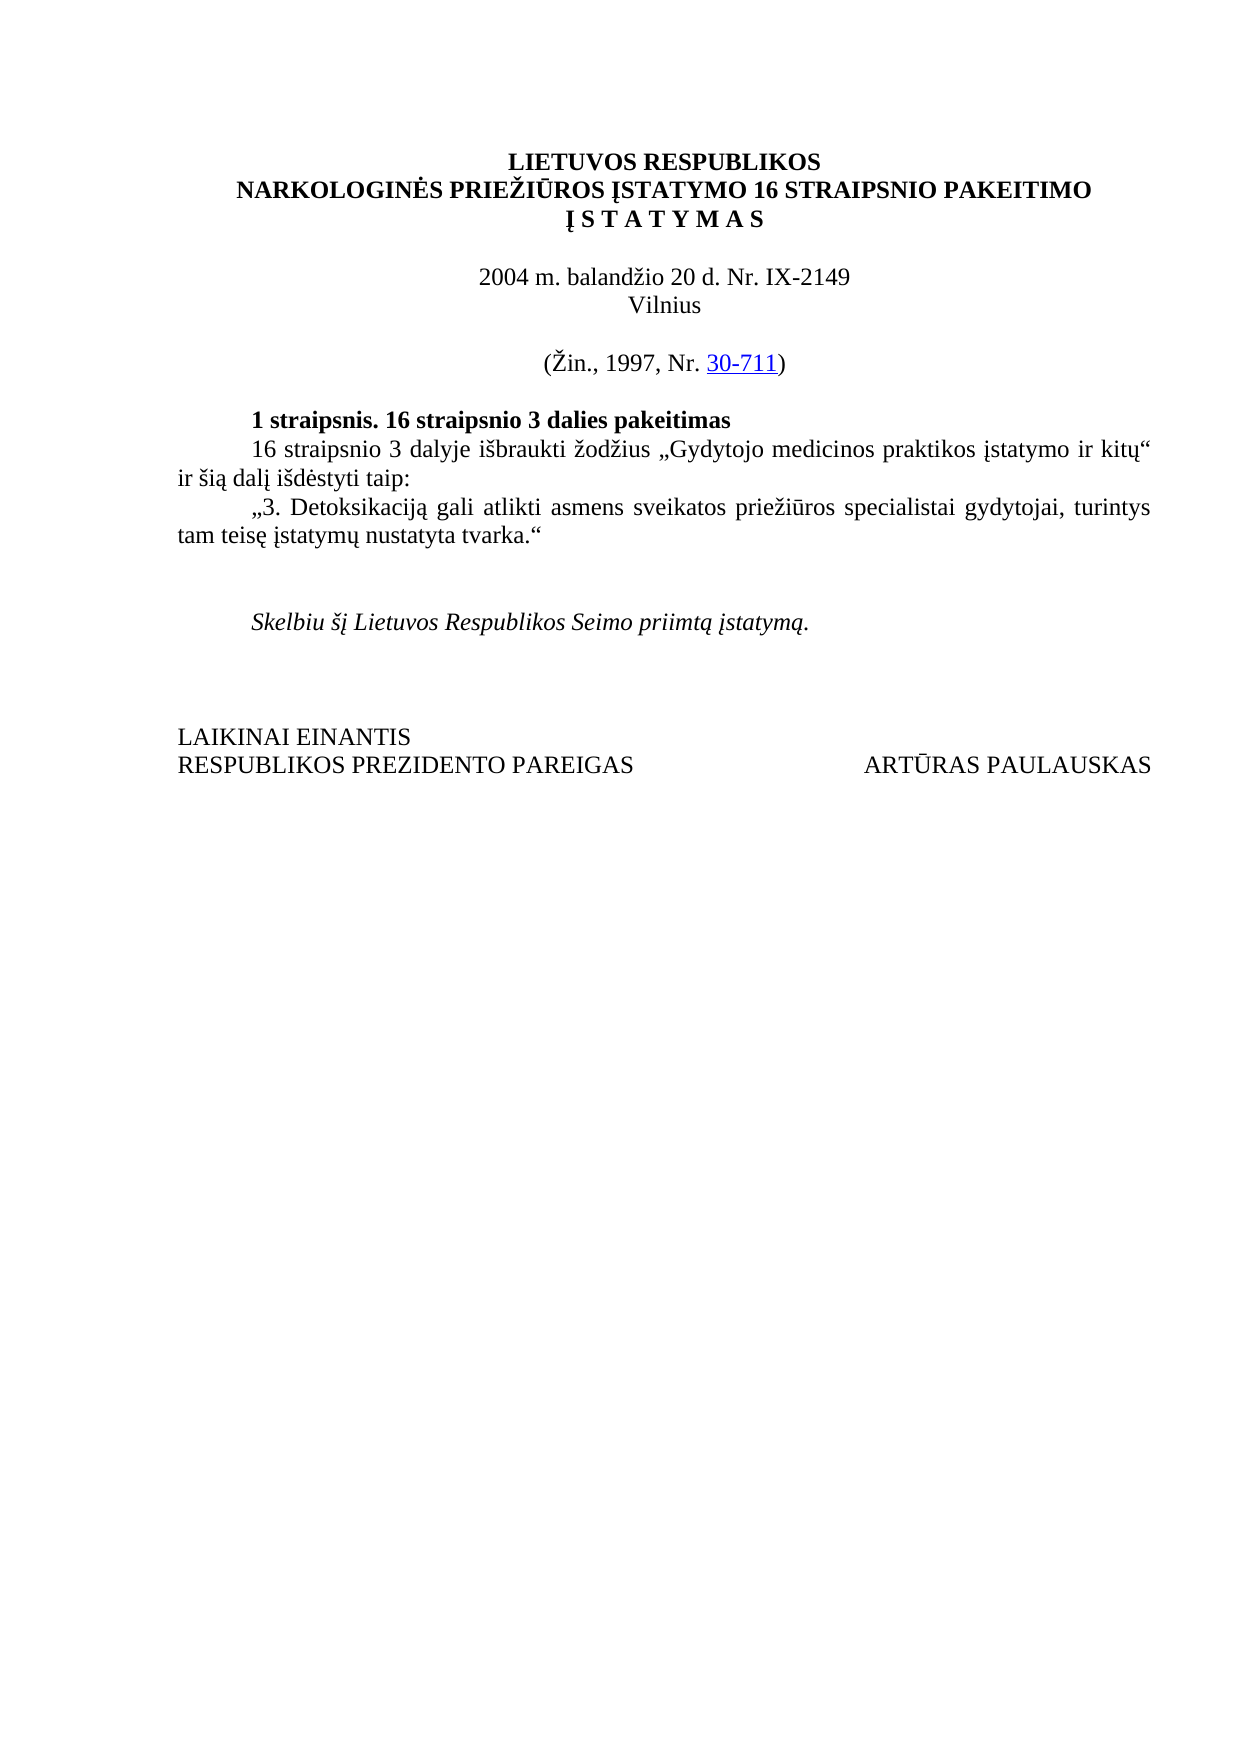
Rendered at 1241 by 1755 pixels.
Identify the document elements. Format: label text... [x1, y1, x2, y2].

text RESPUBLIKOS PREZIDENTO PAREIGAS ARTŪRAS PAULAUSKAS [177, 751, 1152, 779]
text Į S T A T Y M A S [177, 204, 1152, 233]
text LAIKINAI EINANTIS [177, 722, 1152, 751]
text 16 straipsnio 3 dalyje išbraukti žodžius „Gydytojo medicinos praktikos įstatymo ir kitų“ ir šią dalį išdėstyti taip: [177, 434, 1152, 492]
text LIETUVOS RESPUBLIKOS [177, 147, 1152, 176]
text 2004 m. balandžio 20 d. Nr. IX-2149 [177, 262, 1152, 291]
text NARKOLOGINĖS PRIEŽIŪROS ĮSTATYMO 16 STRAIPSNIO PAKEITIMO [177, 176, 1152, 204]
text Vilnius [177, 291, 1152, 319]
text Skelbiu šį Lietuvos Respublikos Seimo priimtą įstatymą. [177, 607, 1152, 636]
text 1 straipsnis. 16 straipsnio 3 dalies pakeitimas [177, 406, 1152, 434]
text (Žin., 1997, Nr. 30-711) [177, 348, 1152, 377]
text „3. Detoksikaciją gali atlikti asmens sveikatos priežiūros specialistai gydytojai, turintys tam teisę įstatymų nustatyta tvarka.“ [177, 492, 1152, 549]
